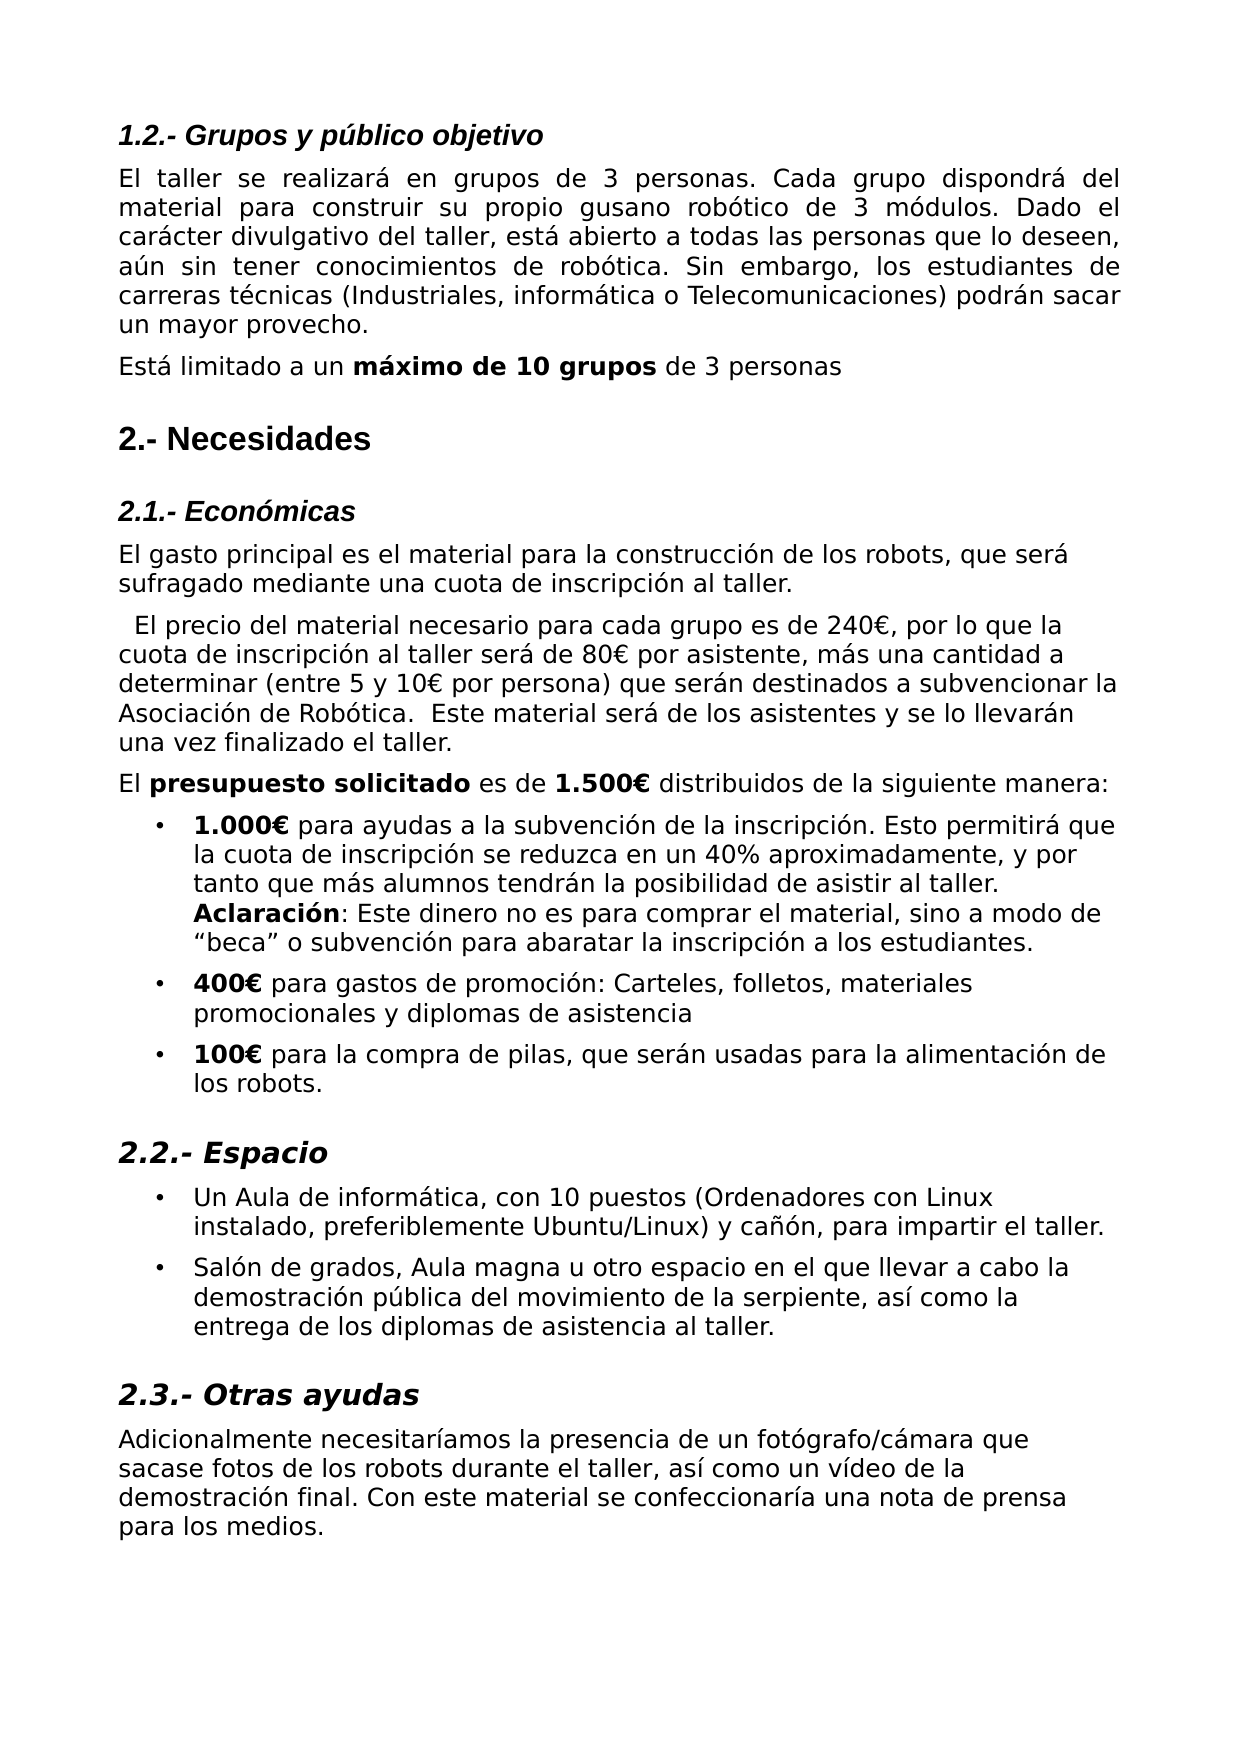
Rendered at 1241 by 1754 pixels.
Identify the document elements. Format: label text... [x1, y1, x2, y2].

subtitle 1.2.- Grupos y público objetivo [118, 118, 1122, 152]
list Un Aula de informática, con 10 puestos (Ordenadores con Linux instalado, preferiblemente Ubuntu/Linux) y cañón, para impartir el taller. [156, 1183, 1122, 1241]
subtitle 2.3.- Otras ayudas [118, 1379, 1122, 1413]
subtitle 2.1.- Económicas [118, 494, 1122, 528]
text Está limitado a un máximo de 10 grupos de 3 personas [118, 352, 1122, 381]
subtitle 2.2.- Espacio [118, 1136, 1122, 1170]
list 1.000€ para ayudas a la subvención de la inscripción. Esto permitirá que la cuota de inscripción se reduzca en un 40% aproximadamente, y por tanto que más alumnos tendrán la posibilidad de asistir al taller. Aclaración: Este dinero no es para comprar el material, sino a modo de “beca” o subvención para abaratar la inscripción a los estudiantes. [156, 811, 1122, 957]
text El precio del material necesario para cada grupo es de 240€, por lo que la cuota de inscripción al taller será de 80€ por asistente, más una cantidad a determinar (entre 5 y 10€ por persona) que serán destinados a subvencionar la Asociación de Robótica. Este material será de los asistentes y se lo llevarán una vez finalizado el taller. [118, 611, 1122, 757]
list 100€ para la compra de pilas, que serán usadas para la alimentación de los robots. [156, 1041, 1122, 1099]
text El gasto principal es el material para la construcción de los robots, que será sufragado mediante una cuota de inscripción al taller. [118, 541, 1122, 599]
text Adicionalmente necesitaríamos la presencia de un fotógrafo/cámara que sacase fotos de los robots durante el taller, así como un vídeo de la demostración final. Con este material se confeccionaría una nota de prensa para los medios. [118, 1425, 1122, 1542]
text El taller se realizará en grupos de 3 personas. Cada grupo dispondrá del material para construir su propio gusano robótico de 3 módulos. Dado el carácter divulgativo del taller, está abierto a todas las personas que lo deseen, aún sin tener conocimientos de robótica. Sin embargo, los estudiantes de carreras técnicas (Industriales, informática o Telecomunicaciones) podrán sacar un mayor provecho. [118, 164, 1122, 339]
subtitle 2.- Necesidades [118, 418, 1122, 457]
list Salón de grados, Aula magna u otro espacio en el que llevar a cabo la demostración pública del movimiento de la serpiente, así como la entrega de los diplomas de asistencia al taller. [156, 1254, 1122, 1341]
text El presupuesto solicitado es de 1.500€ distribuidos de la siguiente manera: [118, 770, 1122, 799]
list 400€ para gastos de promoción: Carteles, folletos, materiales promocionales y diplomas de asistencia [156, 970, 1122, 1028]
